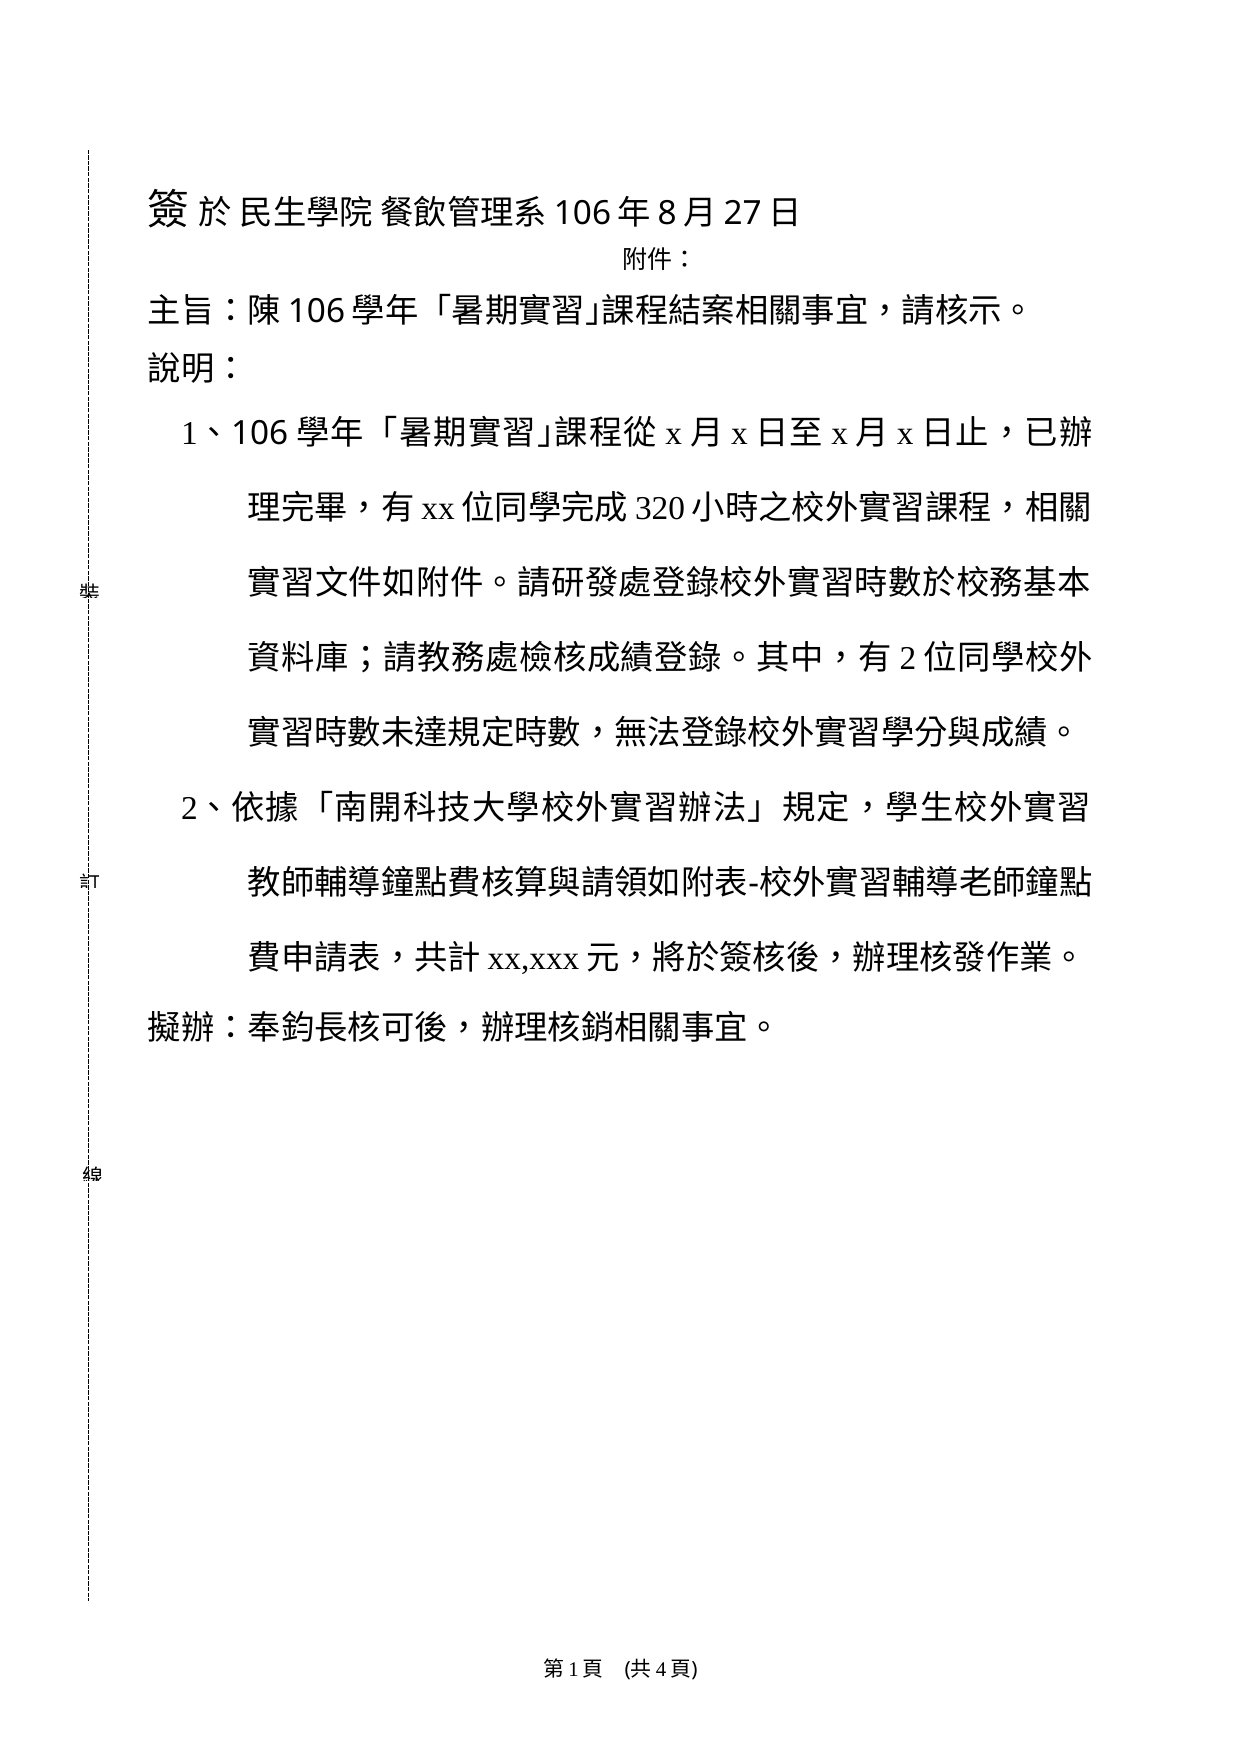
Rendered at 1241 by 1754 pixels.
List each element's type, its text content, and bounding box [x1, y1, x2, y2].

list 依據「南開科技大學校外實習辦法」規定，學生校外實習教師輔導鐘點費核算與請領如附表-校外實習輔導老師鐘點費申請表，共計xx,xxx元，將於簽核後，辦理核發作業。 [181, 767, 1092, 992]
text 主旨：陳106學年「暑期實習｣課程結案相關事宜，請核示。 [148, 276, 1092, 334]
text 附件： [623, 239, 1092, 276]
text 擬辦：奉鈞長核可後，辦理核銷相關事宜。 [148, 992, 1092, 1051]
list 106學年「暑期實習｣課程從x月x日至x月x日止，已辦理完畢，有xx位同學完成320小時之校外實習課程，相關實習文件如附件。請研發處登錄校外實習時數於校務基本資料庫；請教務處檢核成績登錄。其中，有2位同學校外實習時數未達規定時數，無法登錄校外實習學分與成績。 [181, 392, 1092, 767]
text 簽 於 民生學院 餐飲管理系106年8月27日 [148, 164, 1092, 239]
text 說明： [148, 334, 1092, 392]
